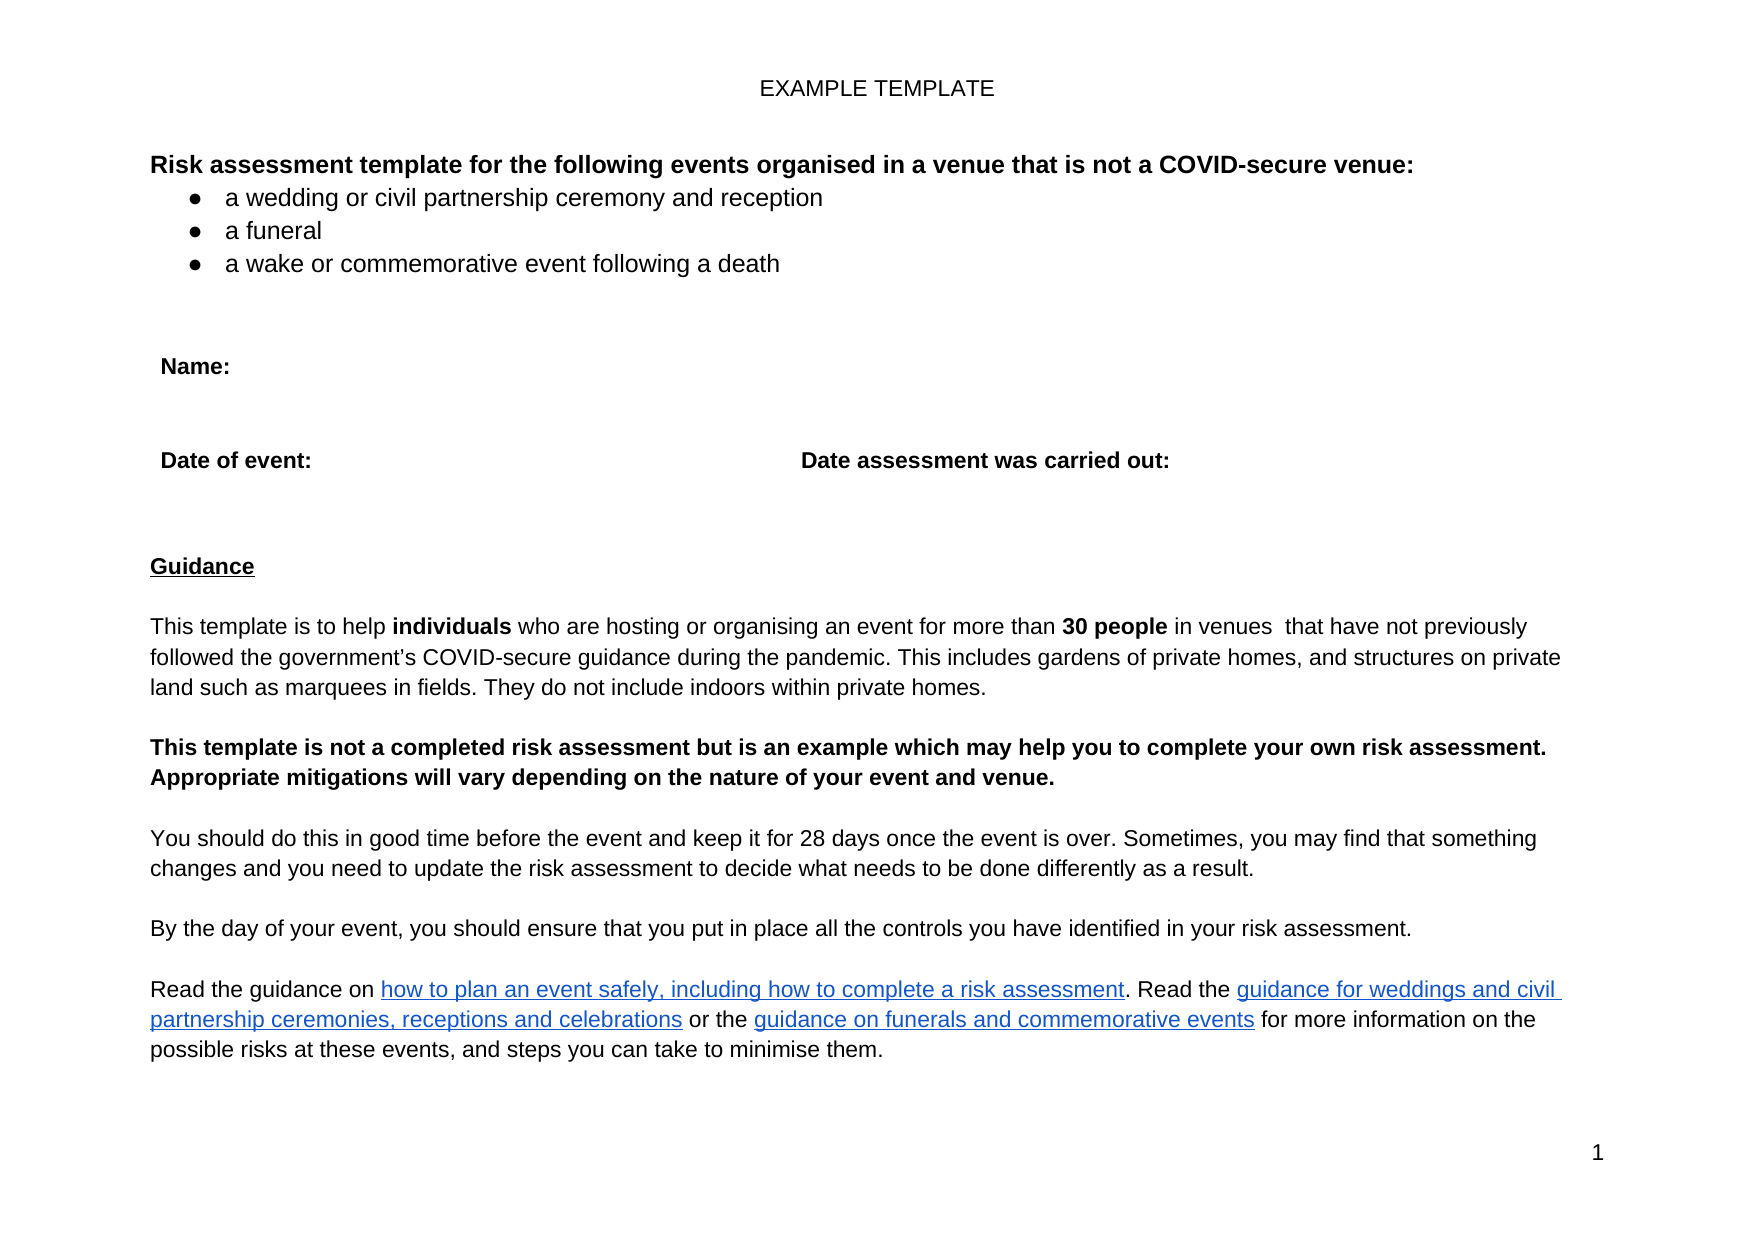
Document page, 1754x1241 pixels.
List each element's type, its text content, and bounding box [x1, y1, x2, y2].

table_header [468, 343, 790, 437]
table_header [790, 343, 1290, 437]
text This template is not a completed risk assessment but is an example which may help you to complete your own risk assessment. Appropriate mitigations will vary depending on the nature of your event and venue. [150, 734, 1604, 791]
table_header [1290, 343, 1604, 437]
text Read the guidance on how to plan an event safely, including how to complete a risk assessment. Read the guidance for weddings and civil partnership ceremonies, receptions and celebrations or the guidance on funerals and commemorative events for more information on the possible risks at these events, and steps you can take to minimise them. [150, 976, 1604, 1063]
table_cell Date assessment was carried out: [790, 437, 1290, 523]
list a wake or commemorative event following a death [187, 249, 1604, 278]
text Risk assessment template for the following events organised in a venue that is not a COVID-secure venue: [150, 150, 1604, 179]
list a funeral [187, 216, 1604, 245]
table_cell Date of event: [150, 437, 468, 523]
text By the day of your event, you should ensure that you put in place all the controls you have identified in your risk assessment. [150, 915, 1604, 942]
list a wedding or civil partnership ceremony and reception [187, 183, 1604, 212]
text This template is to help individuals who are hosting or organising an event for more than 30 people in venues that have not previously followed the government’s COVID-secure guidance during the pandemic. This includes gardens of private homes, and structures on private land such as marquees in fields. They do not include indoors within private homes. [150, 613, 1604, 700]
text Guidance [150, 553, 1604, 579]
table_cell [468, 437, 790, 523]
table_cell [1290, 437, 1604, 523]
text You should do this in good time before the event and keep it for 28 days once the event is over. Sometimes, you may find that something changes and you need to update the risk assessment to decide what needs to be done differently as a result. [150, 825, 1604, 881]
table_header Name: [150, 343, 468, 437]
